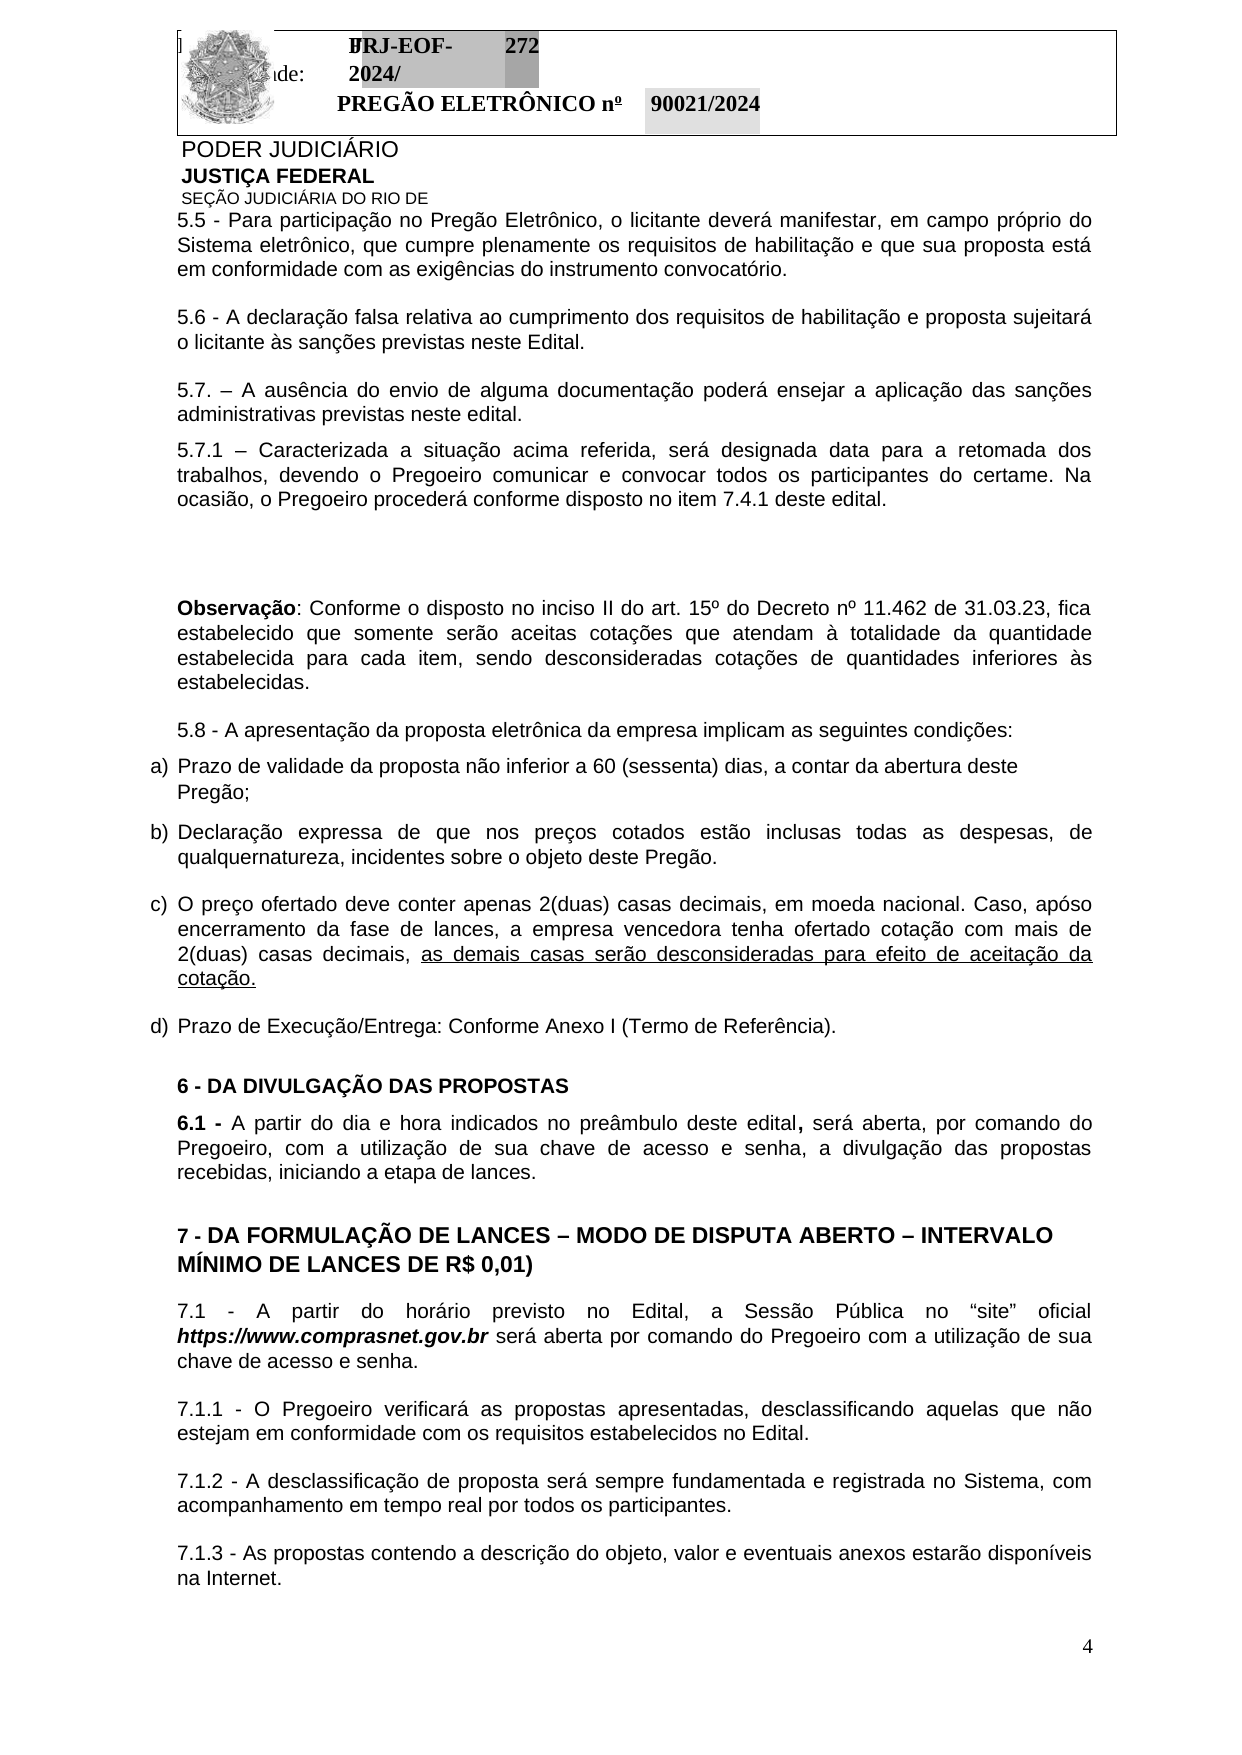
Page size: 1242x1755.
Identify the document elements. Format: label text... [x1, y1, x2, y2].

list Declaração expressa de que nos preços cotados estão inclusas todas as despesas, de qualquernatureza, incidentes sobre o objeto deste Pregão. [150, 820, 1093, 868]
text 5.7. – A ausência do envio de alguma documentação poderá ensejar a aplicação das sanções administrativas previstas neste edital. [177, 377, 1093, 426]
subtitle 6 - DA DIVULGAÇÃO DAS PROPOSTAS [177, 1074, 1093, 1098]
text 6.1 - A partir do dia e hora indicados no preâmbulo deste edital, será aberta, por comando do Pregoeiro, com a utilização de sua chave de acesso e senha, a divulgação das propostas recebidas, iniciando a etapa de lances. [177, 1111, 1093, 1184]
text 5.6 - A declaração falsa relativa ao cumprimento dos requisitos de habilitação e proposta sujeitará o licitante às sanções previstas neste Edital. [177, 305, 1093, 353]
text 7.1.1 - O Pregoeiro verificará as propostas apresentadas, desclassificando aquelas que não estejam em conformidade com os requisitos estabelecidos no Edital. [177, 1396, 1093, 1445]
text 7.1 - A partir do horário previsto no Edital, a Sessão Pública no “site” oficial https://www.comprasnet.gov.br será aberta por comando do Pregoeiro com a utilização de sua chave de acesso e senha. [177, 1299, 1093, 1372]
text 5.8 - A apresentação da proposta eletrônica da empresa implicam as seguintes condições: [177, 718, 1093, 742]
list O preço ofertado deve conter apenas 2(duas) casas decimais, em moeda nacional. Caso, apóso encerramento da fase de lances, a empresa vencedora tenha ofertado cotação com mais de 2(duas) casas decimais, as demais casas serão desconsideradas para efeito de aceitação da cotação. [150, 892, 1093, 990]
text 7.1.3 - As propostas contendo a descrição do objeto, valor e eventuais anexos estarão disponíveis na Internet. [177, 1541, 1093, 1590]
subtitle 7 - DA FORMULAÇÃO DE LANCES – MODO DE DISPUTA ABERTO – INTERVALO MÍNIMO DE LANCES DE R$ 0,01) [177, 1222, 1093, 1277]
list Prazo de Execução/Entrega: Conforme Anexo I (Termo de Referência). [150, 1014, 1093, 1038]
text Pregão; [177, 779, 1093, 803]
list Prazo de validade da proposta não inferior a 60 (sessenta) dias, a contar da abertura deste [150, 754, 1093, 778]
text Observação: Conforme o disposto no inciso II do art. 15º do Decreto nº 11.462 de 31.03.23, fica estabelecido que somente serão aceitas cotações que atendam à totalidade da quantidade estabelecida para cada item, sendo desconsideradas cotações de quantidades inferiores às estabelecidas. [177, 596, 1093, 694]
text 5.7.1 – Caracterizada a situação acima referida, será designada data para a retomada dos trabalhos, devendo o Pregoeiro comunicar e convocar todos os participantes do certame. Na ocasião, o Pregoeiro procederá conforme disposto no item 7.4.1 deste edital. [177, 438, 1093, 511]
text 7.1.2 - A desclassificação de proposta será sempre fundamentada e registrada no Sistema, com acompanhamento em tempo real por todos os participantes. [177, 1469, 1093, 1517]
text 5.5 - Para participação no Pregão Eletrônico, o licitante deverá manifestar, em campo próprio do Sistema eletrônico, que cumpre plenamente os requisitos de habilitação e que sua proposta está em conformidade com as exigências do instrumento convocatório. [177, 208, 1093, 281]
